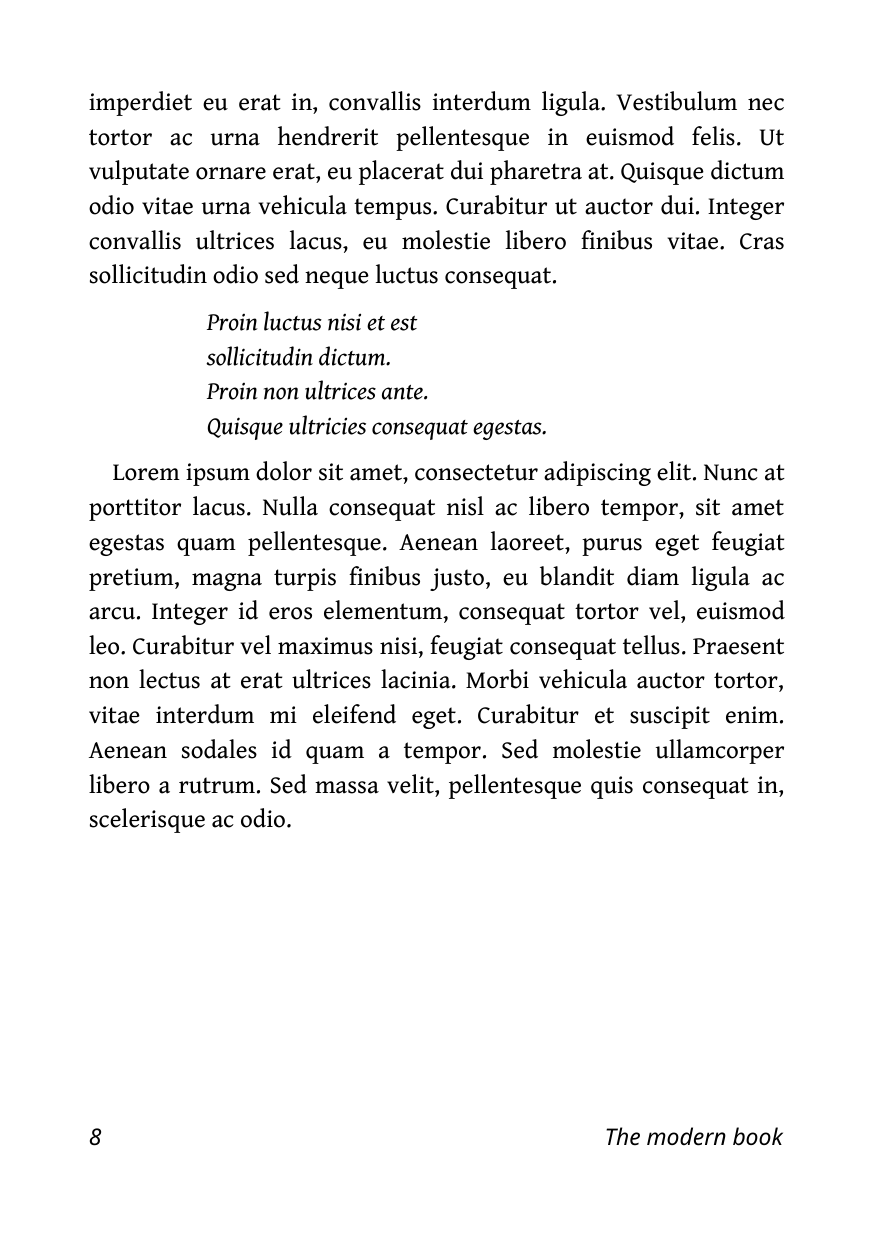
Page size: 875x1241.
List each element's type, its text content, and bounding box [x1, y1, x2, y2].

text Proin non ultrices ante. [207, 378, 786, 407]
text Lorem ipsum dolor sit amet, consectetur adipiscing elit. Nunc at porttitor lacus. Nulla consequat nisl ac libero tempor, sit amet egestas quam pellentesque. Aenean laoreet, purus eget feugiat pretium, magna turpis finibus justo, eu blandit diam ligula ac arcu. Integer id eros elementum, consequat tortor vel, euismod leo. Curabitur vel maximus nisi, feugiat consequat tellus. Praesent non lectus at erat ultrices lacinia. Morbi vehicula auctor tortor, vitae interdum mi eleifend eget. Curabitur et suscipit enim. Aenean sodales id quam a tempor. Sed molestie ullamcorper libero a rutrum. Sed massa velit, pellentesque quis consequat in, scelerisque ac odio. [88, 459, 786, 835]
text Proin luctus nisi et est [207, 308, 786, 337]
text sollicitudin dictum. [207, 343, 786, 372]
text imperdiet eu erat in, convallis interdum ligula. Vestibulum nec tortor ac urna hendrerit pellentesque in euismod felis. Ut vulputate ornare erat, eu placerat dui pharetra at. Quisque dictum odio vitae urna vehicula tempus. Curabitur ut auctor dui. Integer convallis ultrices lacus, eu molestie libero finibus vitae. Cras sollicitudin odio sed neque luctus consequat. [88, 88, 786, 291]
text Quisque ultricies consequat egestas. [207, 412, 786, 441]
